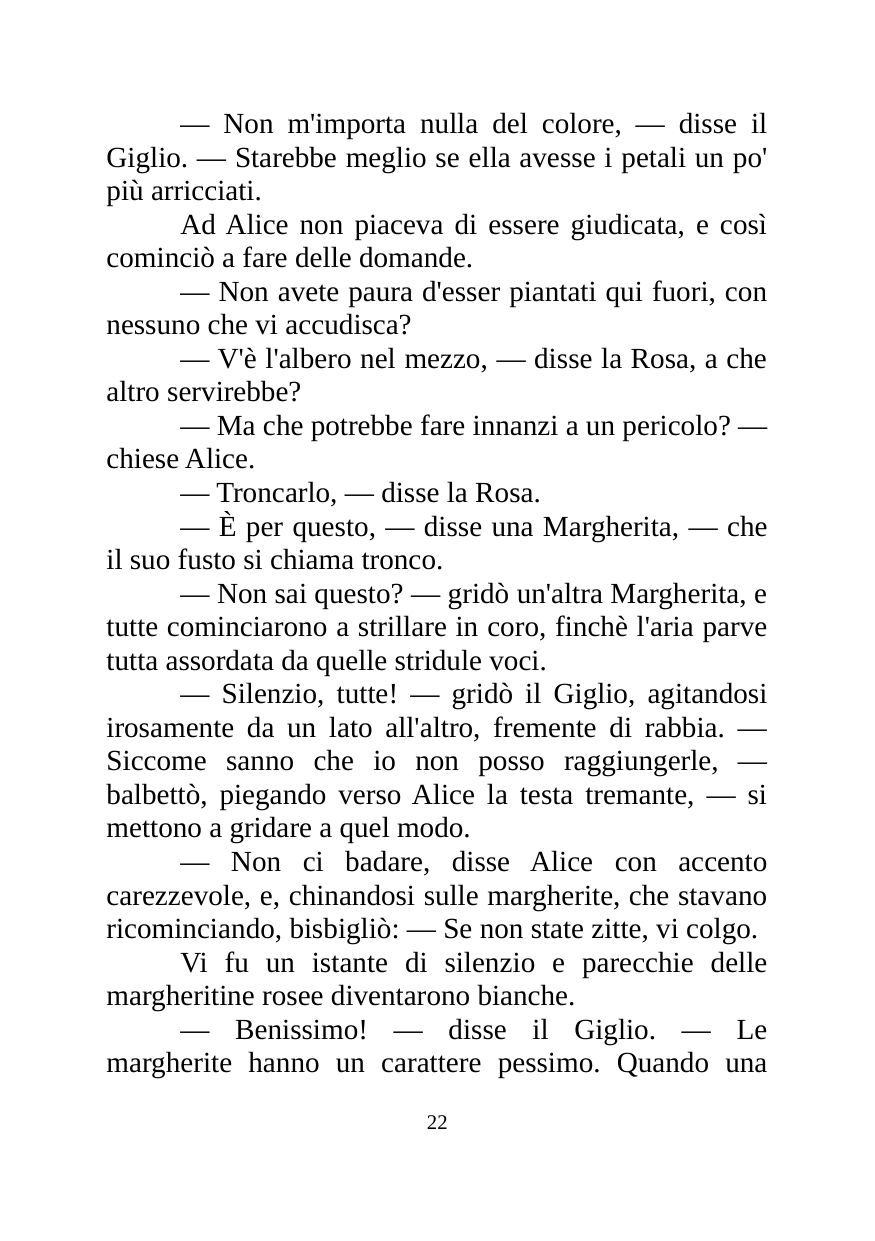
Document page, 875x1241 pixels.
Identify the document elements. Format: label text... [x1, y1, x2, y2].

text Ad Alice non piaceva di essere giudicata, e così cominciò a fare delle domande. [106, 207, 768, 274]
text — Troncarlo, — disse la Rosa. [106, 475, 768, 509]
text — V'è l'albero nel mezzo, — disse la Rosa, a che altro servirebbe? [106, 341, 768, 408]
text — Non sai questo? — gridò un'altra Margherita, e tutte cominciarono a strillare in coro, finchè l'aria parve tutta assordata da quelle stridule voci. [106, 576, 768, 676]
text — Benissimo! — disse il Giglio. — Le margherite hanno un carattere pessimo. Quando una [106, 1012, 768, 1079]
text — Silenzio, tutte! — gridò il Giglio, agitandosi irosamente da un lato all'altro, fremente di rabbia. — Siccome sanno che io non posso raggiungerle, — balbettò, piegando verso Alice la testa tremante, — si mettono a gridare a quel modo. [106, 676, 768, 844]
text — Non m'importa nulla del colore, — disse il Giglio. — Starebbe meglio se ella avesse i petali un po' più arricciati. [106, 106, 768, 207]
text — Non ci badare, disse Alice con accento carezzevole, e, chinandosi sulle margherite, che stavano ricominciando, bisbigliò: — Se non state zitte, vi colgo. [106, 844, 768, 945]
text — Ma che potrebbe fare innanzi a un pericolo? — chiese Alice. [106, 408, 768, 475]
text — È per questo, — disse una Margherita, — che il suo fusto si chiama tronco. [106, 509, 768, 576]
text — Non avete paura d'esser piantati qui fuori, con nessuno che vi accudisca? [106, 274, 768, 341]
text Vi fu un istante di silenzio e parecchie delle margheritine rosee diventarono bianche. [106, 945, 768, 1012]
